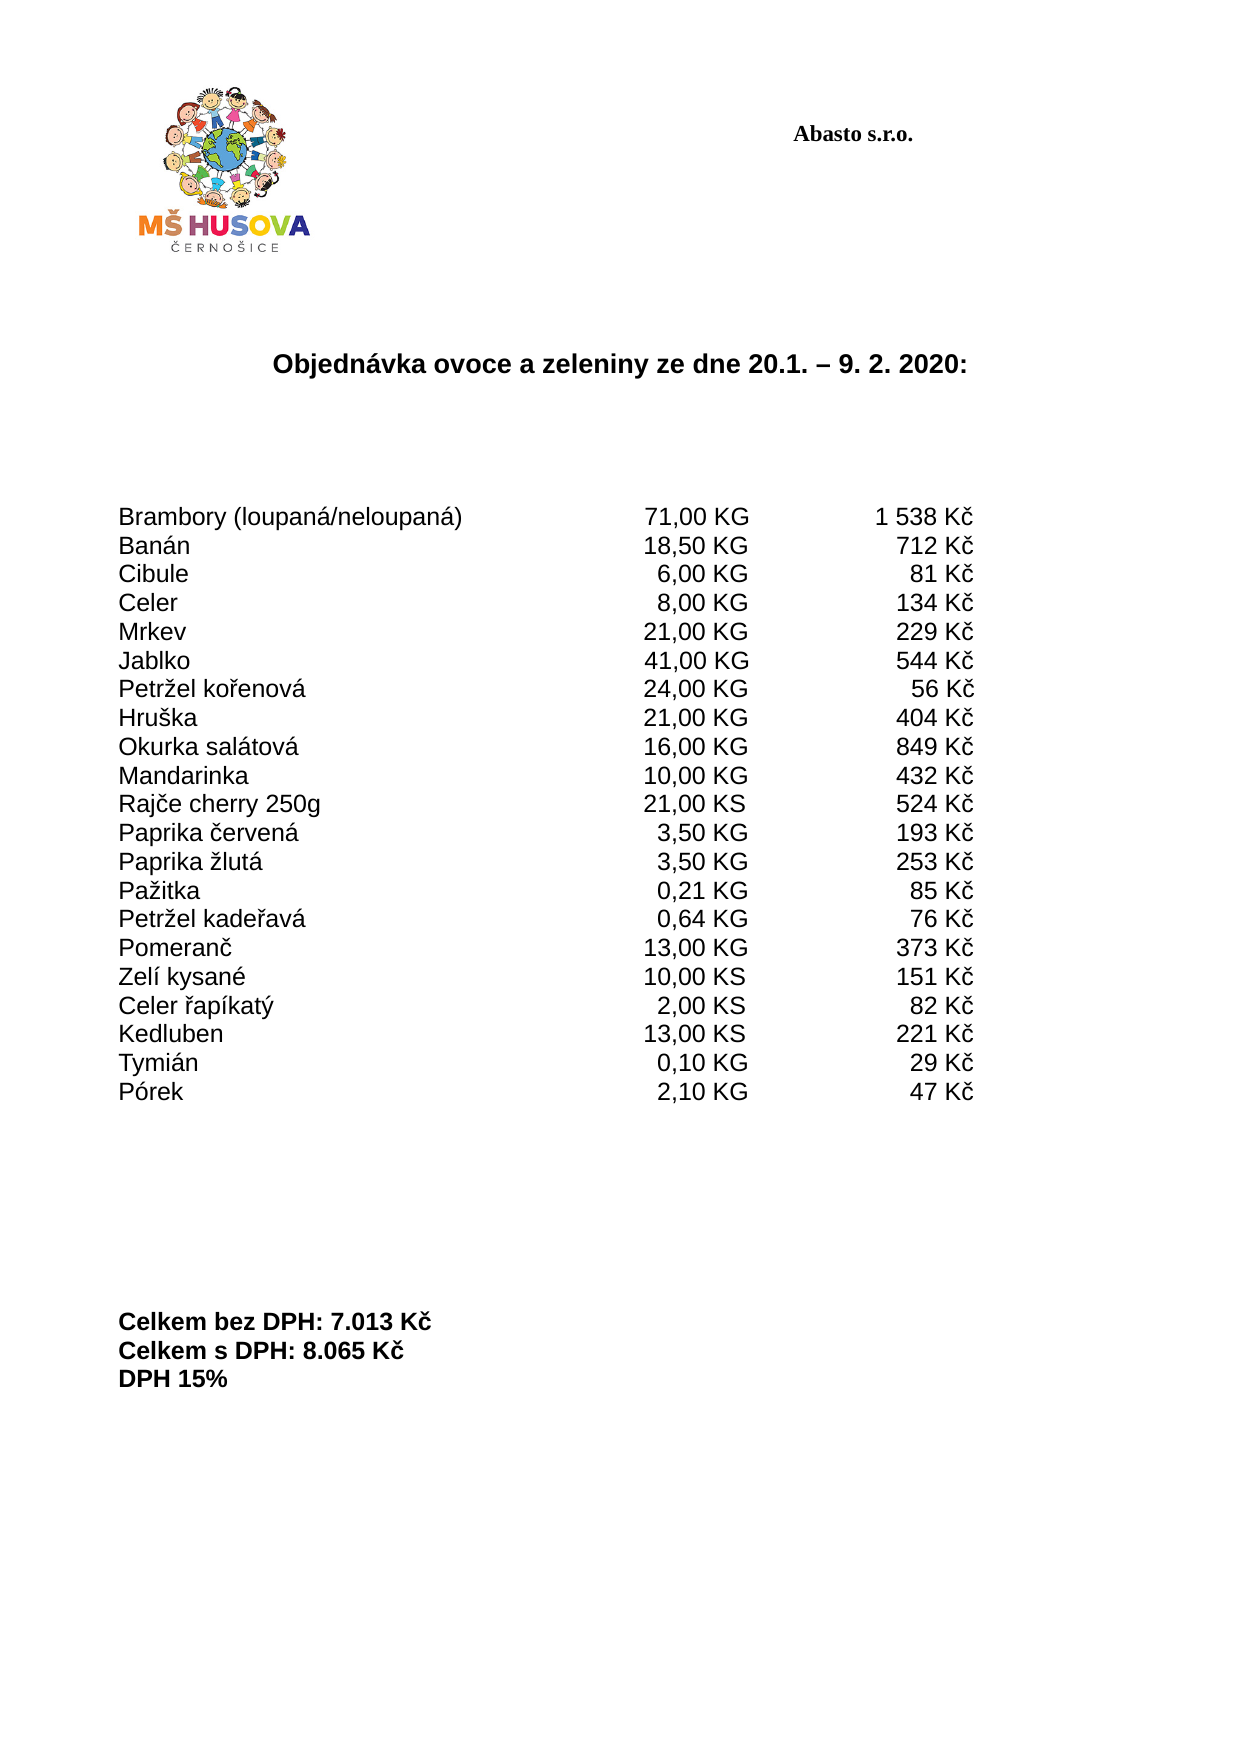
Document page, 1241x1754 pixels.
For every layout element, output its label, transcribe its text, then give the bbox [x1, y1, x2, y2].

text Celer řapíkatý 2,00 KS 82 Kč [118, 991, 1122, 1019]
text Objednávka ovoce a zeleniny ze dne 20.1. – 9. 2. 2020: [118, 348, 1122, 379]
text Hruška 21,00 KG 404 Kč [118, 703, 1122, 732]
text Cibule 6,00 KG 81 Kč [118, 559, 1122, 588]
text Celkem bez DPH: 7.013 Kč [118, 1307, 1122, 1336]
text Petržel kadeřavá 0,64 KG 76 Kč [118, 904, 1122, 933]
text Kedluben 13,00 KS 221 Kč [118, 1019, 1122, 1048]
text Jablko 41,00 KG 544 Kč [118, 646, 1122, 674]
text Okurka salátová 16,00 KG 849 Kč [118, 732, 1122, 761]
text Celkem s DPH: 8.065 Kč [118, 1336, 1122, 1364]
text Paprika žlutá 3,50 KG 253 Kč [118, 847, 1122, 876]
text Paprika červená 3,50 KG 193 Kč [118, 818, 1122, 847]
text DPH 15% [118, 1364, 1122, 1393]
text Mrkev 21,00 KG 229 Kč [118, 617, 1122, 646]
text Celer 8,00 KG 134 Kč [118, 588, 1122, 617]
text Brambory (loupaná/neloupaná) 71,00 KG 1 538 Kč [118, 502, 1122, 531]
text Pórek 2,10 KG 47 Kč [118, 1077, 1122, 1106]
text [118, 118, 130, 147]
text Petržel kořenová 24,00 KG 56 Kč [118, 674, 1122, 703]
text Pomeranč 13,00 KG 373 Kč [118, 933, 1122, 962]
text Banán 18,50 KG 712 Kč [118, 531, 1122, 559]
text Mandarinka 10,00 KG 432 Kč [118, 761, 1122, 789]
text Zelí kysané 10,00 KS 151 Kč [118, 962, 1122, 991]
text Pažitka 0,21 KG 85 Kč [118, 876, 1122, 904]
text Abasto s.r.o. [319, 118, 1122, 147]
text Tymián 0,10 KG 29 Kč [118, 1048, 1122, 1077]
text Rajče cherry 250g 21,00 KS 524 Kč [118, 789, 1122, 818]
